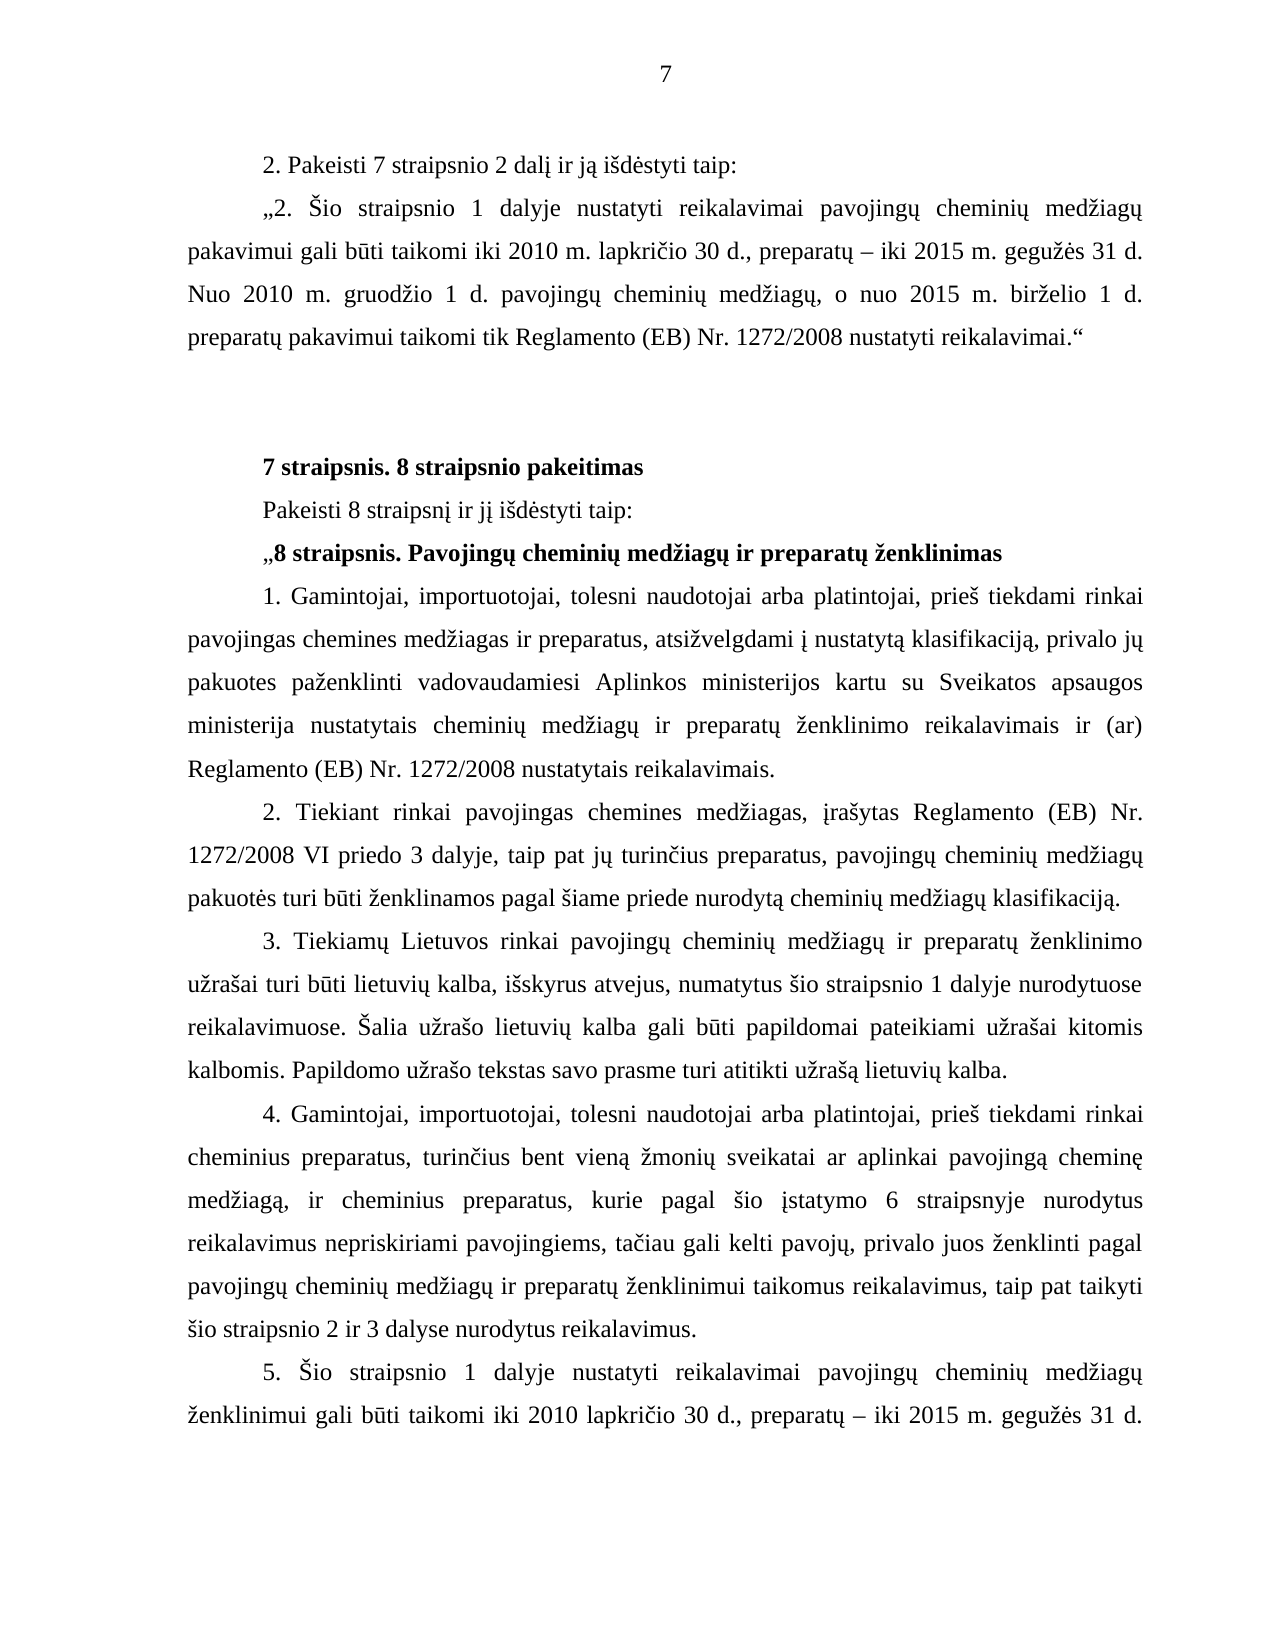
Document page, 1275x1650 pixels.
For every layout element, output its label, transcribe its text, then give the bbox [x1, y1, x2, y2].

text „2. Šio straipsnio 1 dalyje nustatyti reikalavimai pavojingų cheminių medžiagų pakavimui gali būti taikomi iki 2010 m. lapkričio 30 d., preparatų – iki 2015 m. gegužės 31 d. Nuo 2010 m. gruodžio 1 d. pavojingų cheminių medžiagų, o nuo 2015 m. birželio 1 d. preparatų pakavimui taikomi tik Reglamento (EB) Nr. 1272/2008 nustatyti reikalavimai.“ [187, 193, 1144, 351]
text 5. Šio straipsnio 1 dalyje nustatyti reikalavimai pavojingų cheminių medžiagų ženklinimui gali būti taikomi iki 2010 lapkričio 30 d., preparatų – iki 2015 m. gegužės 31 d. [187, 1357, 1144, 1429]
text 4. Gamintojai, importuotojai, tolesni naudotojai arba platintojai, prieš tiekdami rinkai cheminius preparatus, turinčius bent vieną žmonių sveikatai ar aplinkai pavojingą cheminę medžiagą, ir cheminius preparatus, kurie pagal šio įstatymo 6 straipsnyje nurodytus reikalavimus nepriskiriami pavojingiems, tačiau gali kelti pavojų, privalo juos ženklinti pagal pavojingų cheminių medžiagų ir preparatų ženklinimui taikomus reikalavimus, taip pat taikyti šio straipsnio 2 ir 3 dalyse nurodytus reikalavimus. [187, 1099, 1144, 1343]
text „8 straipsnis. Pavojingų cheminių medžiagų ir preparatų ženklinimas [187, 538, 1144, 567]
text 3. Tiekiamų Lietuvos rinkai pavojingų cheminių medžiagų ir preparatų ženklinimo užrašai turi būti lietuvių kalba, išskyrus atvejus, numatytus šio straipsnio 1 dalyje nurodytuose reikalavimuose. Šalia užrašo lietuvių kalba gali būti papildomai pateikiami užrašai kitomis kalbomis. Papildomo užrašo tekstas savo prasme turi atitikti užrašą lietuvių kalba. [187, 926, 1144, 1084]
text Pakeisti 8 straipsnį ir jį išdėstyti taip: [187, 495, 1144, 524]
text 1. Gamintojai, importuotojai, tolesni naudotojai arba platintojai, prieš tiekdami rinkai pavojingas chemines medžiagas ir preparatus, atsižvelgdami į nustatytą klasifikaciją, privalo jų pakuotes paženklinti vadovaudamiesi Aplinkos ministerijos kartu su Sveikatos apsaugos ministerija nustatytais cheminių medžiagų ir preparatų ženklinimo reikalavimais ir (ar) Reglamento (EB) Nr. 1272/2008 nustatytais reikalavimais. [187, 581, 1144, 782]
text 7 straipsnis. 8 straipsnio pakeitimas [187, 452, 1144, 481]
text 2. Pakeisti 7 straipsnio 2 dalį ir ją išdėstyti taip: [187, 150, 1144, 179]
text 2. Tiekiant rinkai pavojingas chemines medžiagas, įrašytas Reglamento (EB) Nr. 1272/2008 VI priedo 3 dalyje, taip pat jų turinčius preparatus, pavojingų cheminių medžiagų pakuotės turi būti ženklinamos pagal šiame priede nurodytą cheminių medžiagų klasifikaciją. [187, 797, 1144, 912]
